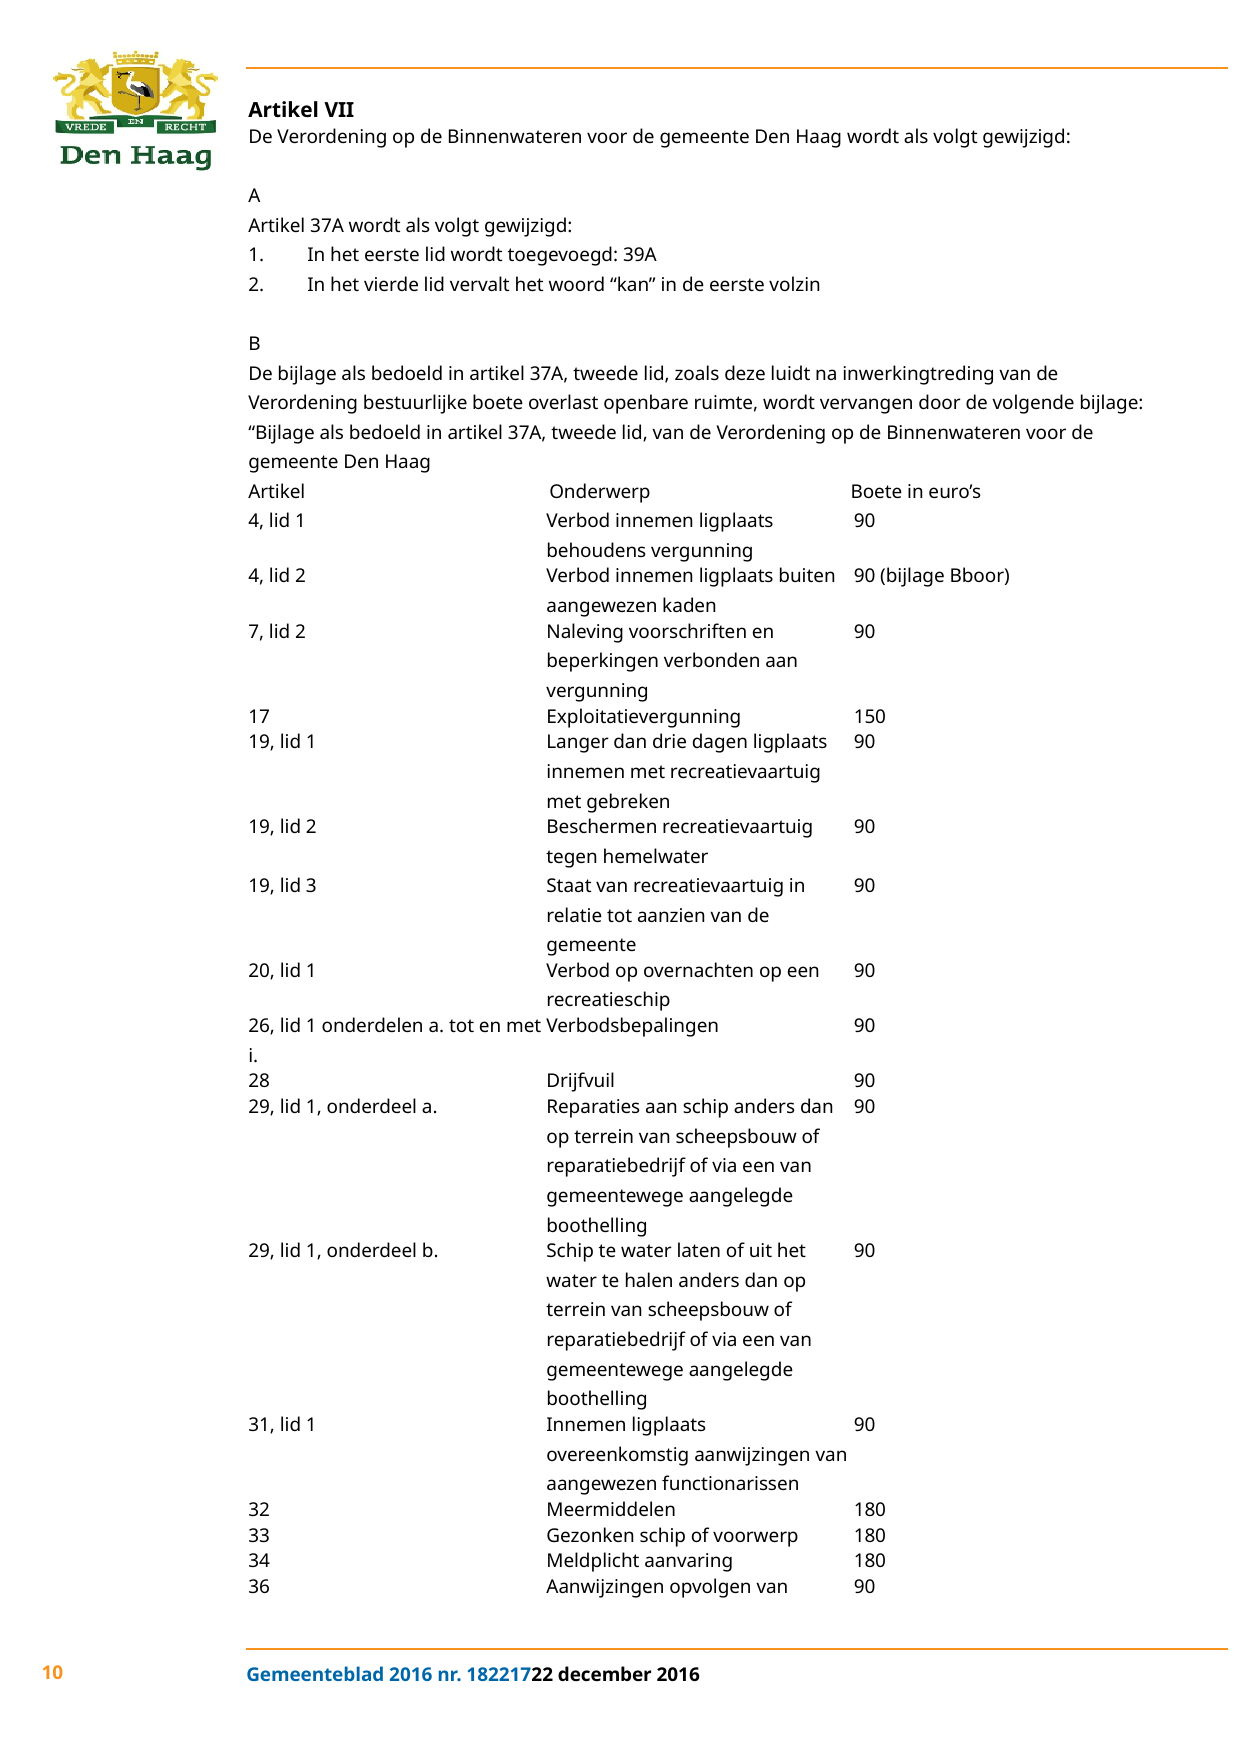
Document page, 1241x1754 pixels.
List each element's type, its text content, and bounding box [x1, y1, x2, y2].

table_cell 29, lid 1, onderdeel b. [248, 1238, 546, 1411]
table_cell 180 [854, 1548, 1152, 1573]
table_cell 34 [248, 1548, 546, 1573]
table_cell 90 [854, 1068, 1152, 1093]
text “Bijlage als bedoeld in artikel 37A, tweede lid, van de Verordening op de Binnenwateren voor de gemeente Den Haag [248, 419, 1152, 474]
text B [248, 330, 1152, 356]
table_header 90 [854, 508, 1152, 563]
table_cell Exploitatievergunning [546, 703, 853, 729]
table_header Staat van recreatievaartuig in relatie tot aanzien van de gemeente [546, 872, 853, 957]
table_cell 180 [854, 1496, 1152, 1522]
text Artikel VII [248, 95, 1152, 123]
table_cell Gezonken schip of voorwerp [546, 1522, 853, 1547]
picture [41, 47, 231, 172]
table_header Onderwerp [549, 478, 850, 504]
table_cell 20, lid 1 [248, 957, 546, 1012]
table_cell 4, lid 2 [248, 563, 546, 618]
table_header 19, lid 3 [248, 872, 546, 957]
table_cell Verbod op overnachten op een recreatieschip [546, 957, 853, 1012]
table_cell 19, lid 1 [248, 729, 546, 813]
table_cell 19, lid 2 [248, 814, 546, 869]
table_header Boete in euro’s [850, 478, 1152, 504]
table_cell 90 [854, 1238, 1152, 1411]
table_cell Meldplicht aanvaring [546, 1548, 853, 1573]
table_cell Meermiddelen [546, 1496, 853, 1522]
table_cell 32 [248, 1496, 546, 1522]
text De Verordening op de Binnenwateren voor de gemeente Den Haag wordt als volgt gewijzigd: [248, 123, 1152, 149]
table_cell 180 [854, 1522, 1152, 1547]
table_cell 31, lid 1 [248, 1411, 546, 1496]
table_cell 90 [854, 618, 1152, 703]
table_cell Langer dan drie dagen ligplaats innemen met recreatievaartuig met gebreken [546, 729, 853, 813]
table_header 90 [854, 872, 1152, 957]
table_cell 17 [248, 703, 546, 729]
text A [248, 182, 1152, 208]
table_cell 90 [854, 729, 1152, 813]
table_cell 26, lid 1 onderdelen a. tot en met i. [248, 1013, 546, 1068]
table_cell Verbodsbepalingen [546, 1013, 853, 1068]
table_cell 90 [854, 957, 1152, 1012]
table_header Verbod innemen ligplaats behoudens vergunning [546, 508, 853, 563]
table_cell 90 (bijlage Bboor) [854, 563, 1152, 618]
table_cell 90 [854, 1094, 1152, 1237]
text De bijlage als bedoeld in artikel 37A, tweede lid, zoals deze luidt na inwerkingtreding van de Verordening bestuurlijke boete overlast openbare ruimte, wordt vervangen door de volgende bijlage: [248, 360, 1152, 415]
table_cell Naleving voorschriften en beperkingen verbonden aan vergunning [546, 618, 853, 703]
table_cell Drijfvuil [546, 1068, 853, 1093]
table_cell Schip te water laten of uit het water te halen anders dan op terrein van scheepsbouw of reparatiebedrijf of via een van gemeentewege aangelegde boothelling [546, 1238, 853, 1411]
table_cell Verbod innemen ligplaats buiten aangewezen kaden [546, 563, 853, 618]
list In het eerste lid wordt toegevoegd: 39A [248, 242, 1152, 267]
table_cell Aanwijzingen opvolgen van [546, 1573, 853, 1599]
table_cell 90 [854, 1411, 1152, 1496]
table_cell 7, lid 2 [248, 618, 546, 703]
list In het vierde lid vervalt het woord “kan” in de eerste volzin [248, 271, 1152, 297]
table_header 4, lid 1 [248, 508, 546, 563]
table_cell 29, lid 1, onderdeel a. [248, 1094, 546, 1237]
text Artikel 37A wordt als volgt gewijzigd: [248, 212, 1152, 238]
table_cell 90 [854, 1013, 1152, 1068]
table_cell 28 [248, 1068, 546, 1093]
table_cell Beschermen recreatievaartuig tegen hemelwater [546, 814, 853, 869]
table_cell 33 [248, 1522, 546, 1547]
table_cell 90 [854, 1573, 1152, 1599]
table_cell 150 [854, 703, 1152, 729]
table_cell Reparaties aan schip anders dan op terrein van scheepsbouw of reparatiebedrijf of via een van gemeentewege aangelegde boothelling [546, 1094, 853, 1237]
table_header Artikel [248, 478, 549, 504]
table_cell 36 [248, 1573, 546, 1599]
table_cell 90 [854, 814, 1152, 869]
table_cell Innemen ligplaats overeenkomstig aanwijzingen van aangewezen functionarissen [546, 1411, 853, 1496]
